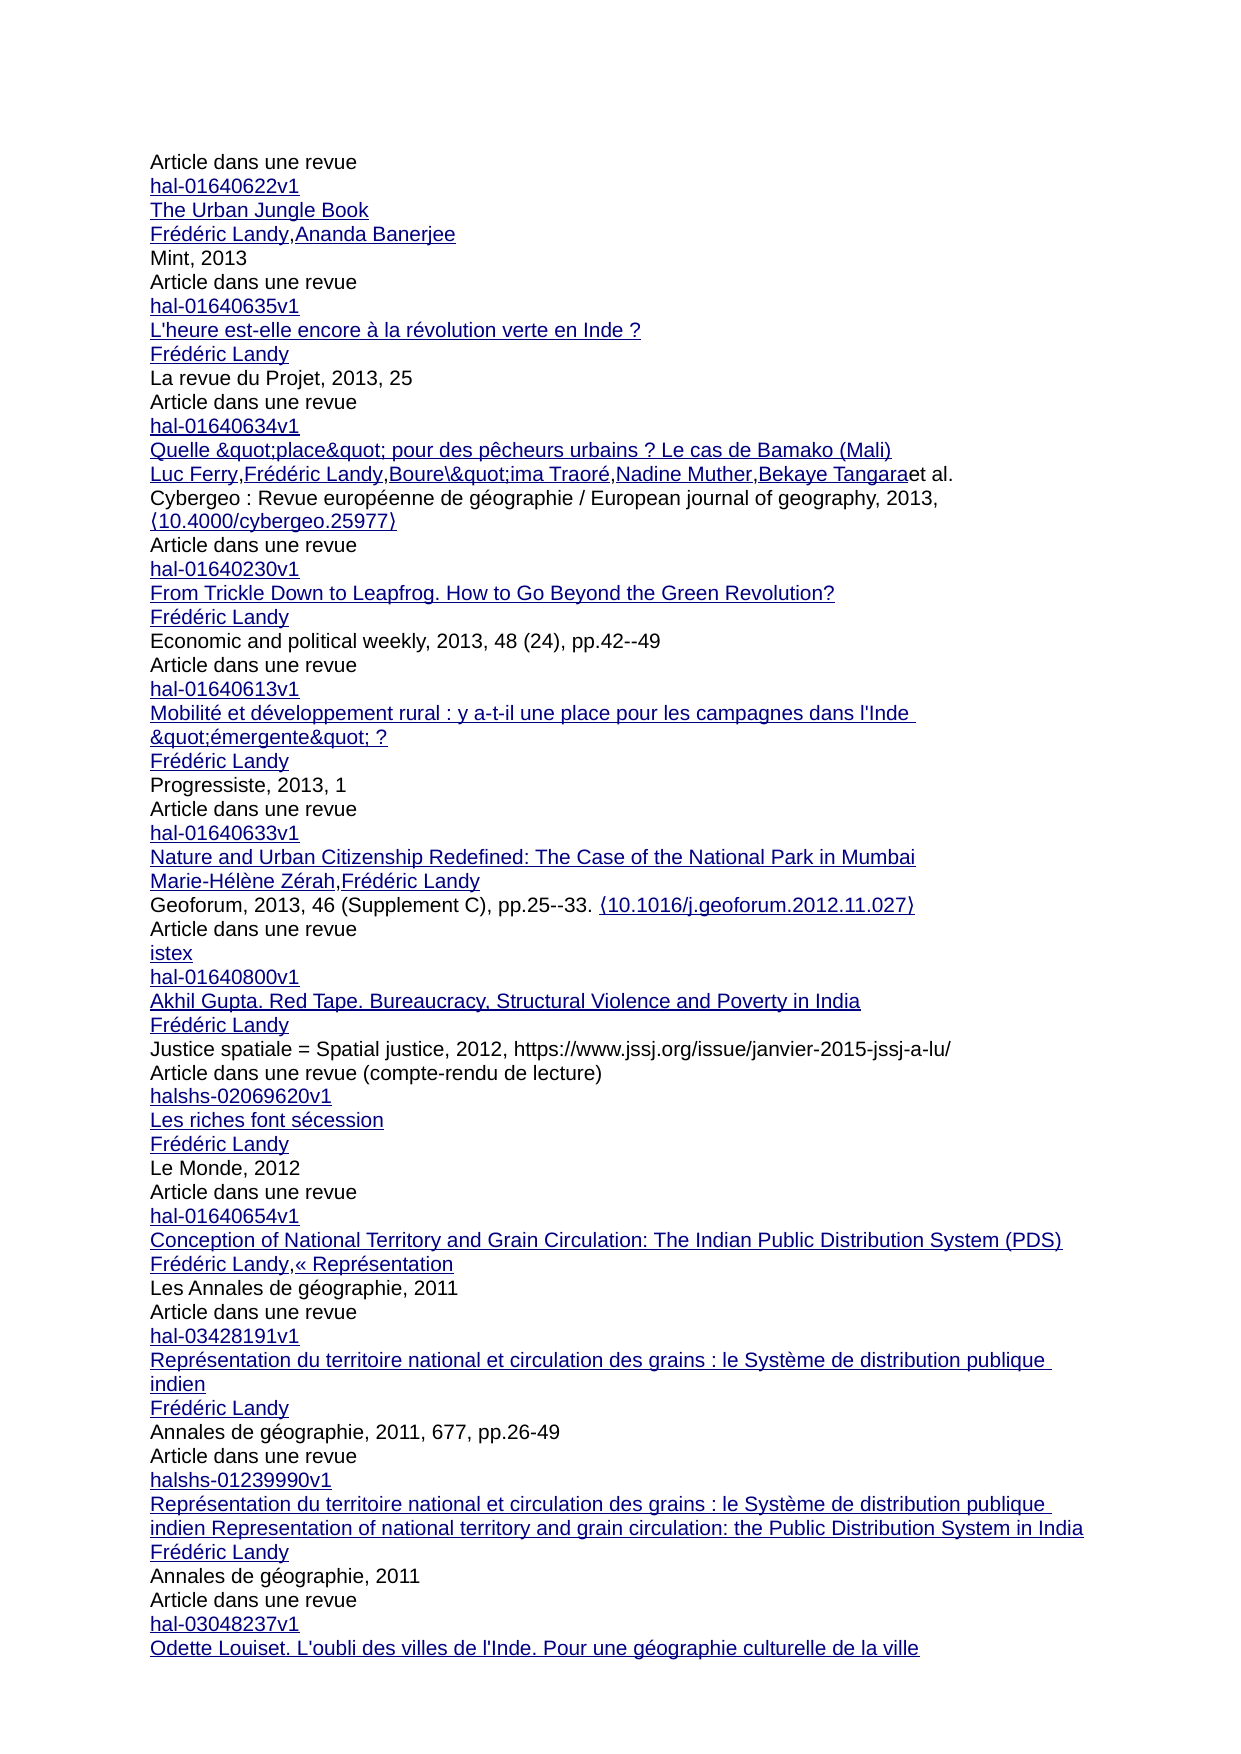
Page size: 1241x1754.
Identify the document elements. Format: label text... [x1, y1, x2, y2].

table_cell L'heure est-elle encore à la révolution verte en Inde ? Frédéric Landy La revue du Projet, 2013, 25 Article dans une revue hal-01640634v1 [150, 318, 1090, 437]
table_cell The Urban Jungle Book Frédéric Landy,Ananda Banerjee Mint, 2013 Article dans une revue hal-01640635v1 [150, 198, 1090, 318]
table_cell Article dans une revue hal-01640622v1 [150, 150, 1090, 198]
table_cell Mobilité et développement rural : y a-t-il une place pour les campagnes dans l'Inde &quot;émergente&quot; ? Frédéric Landy Progressiste, 2013, 1 Article dans une revue hal-01640633v1 [150, 701, 1090, 845]
table_cell Les riches font sécession Frédéric Landy Le Monde, 2012 Article dans une revue hal-01640654v1 [150, 1108, 1090, 1228]
table_cell Conception of National Territory and Grain Circulation: The Indian Public Distribution System (PDS) Frédéric Landy,« Représentation Les Annales de géographie, 2011 Article dans une revue hal-03428191v1 [150, 1228, 1090, 1348]
table_cell Nature and Urban Citizenship Redefined: The Case of the National Park in Mumbai Marie-Hélène Zérah,Frédéric Landy Geoforum, 2013, 46 (Supplement C), pp.25--33. ⟨10.1016/j.geoforum.2012.11.027⟩ Article dans une revue istex hal-01640800v1 [150, 845, 1090, 988]
table_cell Akhil Gupta. Red Tape. Bureaucracy, Structural Violence and Poverty in India Frédéric Landy Justice spatiale = Spatial justice, 2012, https://www.jssj.org/issue/janvier-2015-jssj-a-lu/ Article dans une revue (compte-rendu de lecture) halshs-02069620v1 [150, 989, 1090, 1108]
table_cell Odette Louiset. L'oubli des villes de l'Inde. Pour une géographie culturelle de la ville [150, 1635, 1090, 1659]
table_cell Représentation du territoire national et circulation des grains : le Système de distribution publique indien Representation of national territory and grain circulation: the Public Distribution System in India Frédéric Landy Annales de géographie, 2011 Article dans une revue hal-03048237v1 [150, 1492, 1090, 1635]
table_cell Quelle &quot;place&quot; pour des pêcheurs urbains ? Le cas de Bamako (Mali) Luc Ferry,Frédéric Landy,Boure\&quot;ima Traoré,Nadine Muther,Bekaye Tangaraet al. Cybergeo : Revue européenne de géographie / European journal of geography, 2013, ⟨10.4000/cybergeo.25977⟩ Article dans une revue hal-01640230v1 [150, 438, 1090, 581]
table_cell Représentation du territoire national et circulation des grains : le Système de distribution publique indien Frédéric Landy Annales de géographie, 2011, 677, pp.26-49 Article dans une revue halshs-01239990v1 [150, 1348, 1090, 1492]
table_cell From Trickle Down to Leapfrog. How to Go Beyond the Green Revolution? Frédéric Landy Economic and political weekly, 2013, 48 (24), pp.42--49 Article dans une revue hal-01640613v1 [150, 581, 1090, 701]
